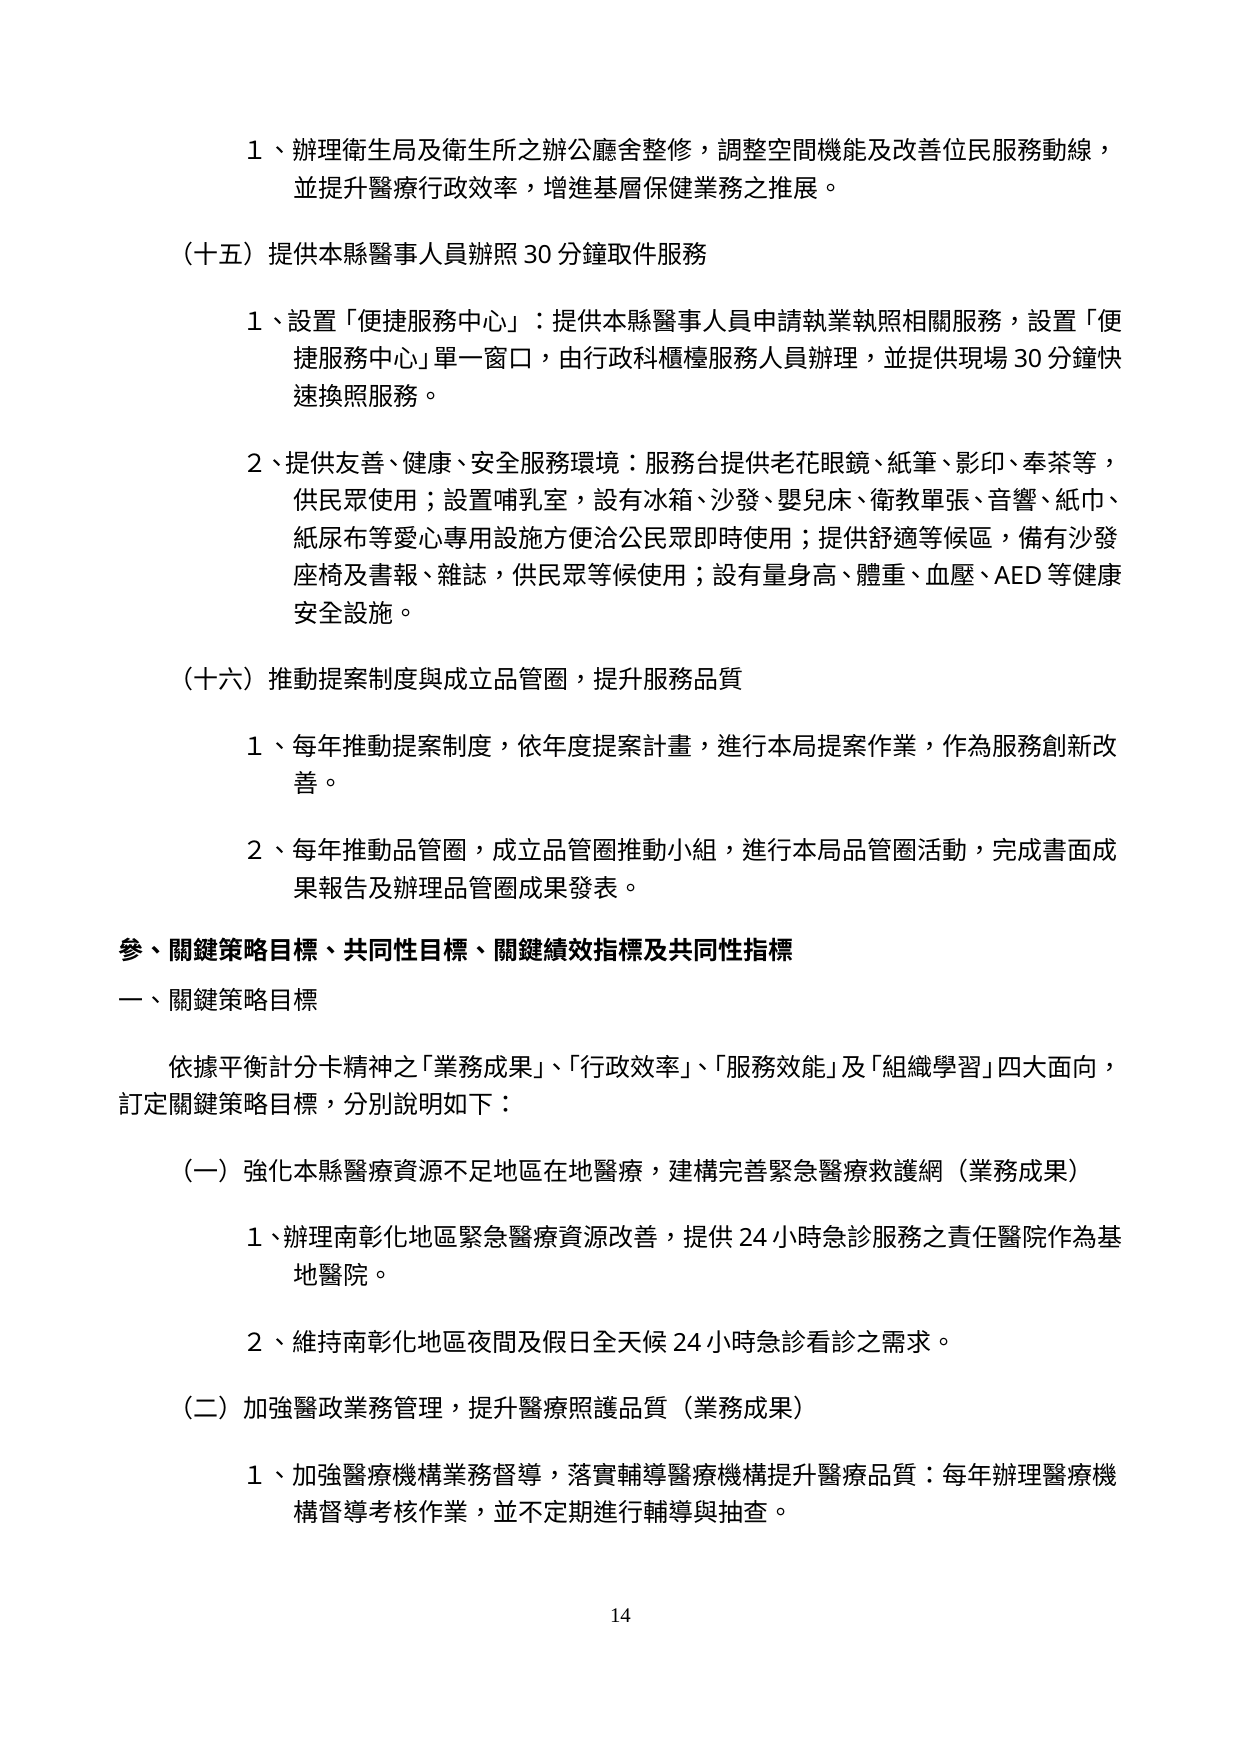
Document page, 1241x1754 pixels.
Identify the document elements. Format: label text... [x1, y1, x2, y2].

text （二）加強醫政業務管理，提升醫療照護品質（業務成果） [168, 1388, 1122, 1426]
text １、設置「便捷服務中心」：提供本縣醫事人員申請執業執照相關服務，設置「便捷服務中心」單一窗口，由行政科櫃檯服務人員辦理，並提供現場30分鐘快速換照服務。 [243, 301, 1122, 413]
text １、每年推動提案制度，依年度提案計畫，進行本局提案作業，作為服務創新改善。 [243, 726, 1122, 801]
text 參、關鍵策略目標、共同性目標、關鍵績效指標及共同性指標 [118, 930, 1122, 967]
text ２、提供友善、健康、安全服務環境：服務台提供老花眼鏡、紙筆、影印、奉茶等，供民眾使用；設置哺乳室，設有冰箱、沙發、嬰兒床、衛教單張、音響、紙巾、紙尿布等愛心專用設施方便洽公民眾即時使用；提供舒適等候區，備有沙發座椅及書報、雜誌，供民眾等候使用；設有量身高、體重、血壓、AED等健康安全設施。 [243, 442, 1122, 630]
text ２、維持南彰化地區夜間及假日全天候24小時急診看診之需求。 [243, 1321, 1122, 1359]
text （十五）提供本縣醫事人員辦照30分鐘取件服務 [168, 234, 1122, 272]
text １、辦理南彰化地區緊急醫療資源改善，提供24小時急診服務之責任醫院作為基地醫院。 [243, 1217, 1122, 1292]
text 一、關鍵策略目標 [118, 980, 1122, 1017]
text （十六）推動提案制度與成立品管圈，提升服務品質 [168, 659, 1122, 697]
text 依據平衡計分卡精神之「業務成果」、「行政效率」、「服務效能」及「組織學習」四大面向，訂定關鍵策略目標，分別說明如下： [118, 1046, 1122, 1121]
text （一）強化本縣醫療資源不足地區在地醫療，建構完善緊急醫療救護網（業務成果） [168, 1151, 1122, 1188]
text １、辦理衛生局及衛生所之辦公廳舍整修，調整空間機能及改善位民服務動線，並提升醫療行政效率，增進基層保健業務之推展。 [243, 130, 1122, 205]
text １、加強醫療機構業務督導，落實輔導醫療機構提升醫療品質：每年辦理醫療機構督導考核作業，並不定期進行輔導與抽查。 [243, 1455, 1122, 1530]
text ２、每年推動品管圈，成立品管圈推動小組，進行本局品管圈活動，完成書面成果報告及辦理品管圈成果發表。 [243, 830, 1122, 905]
